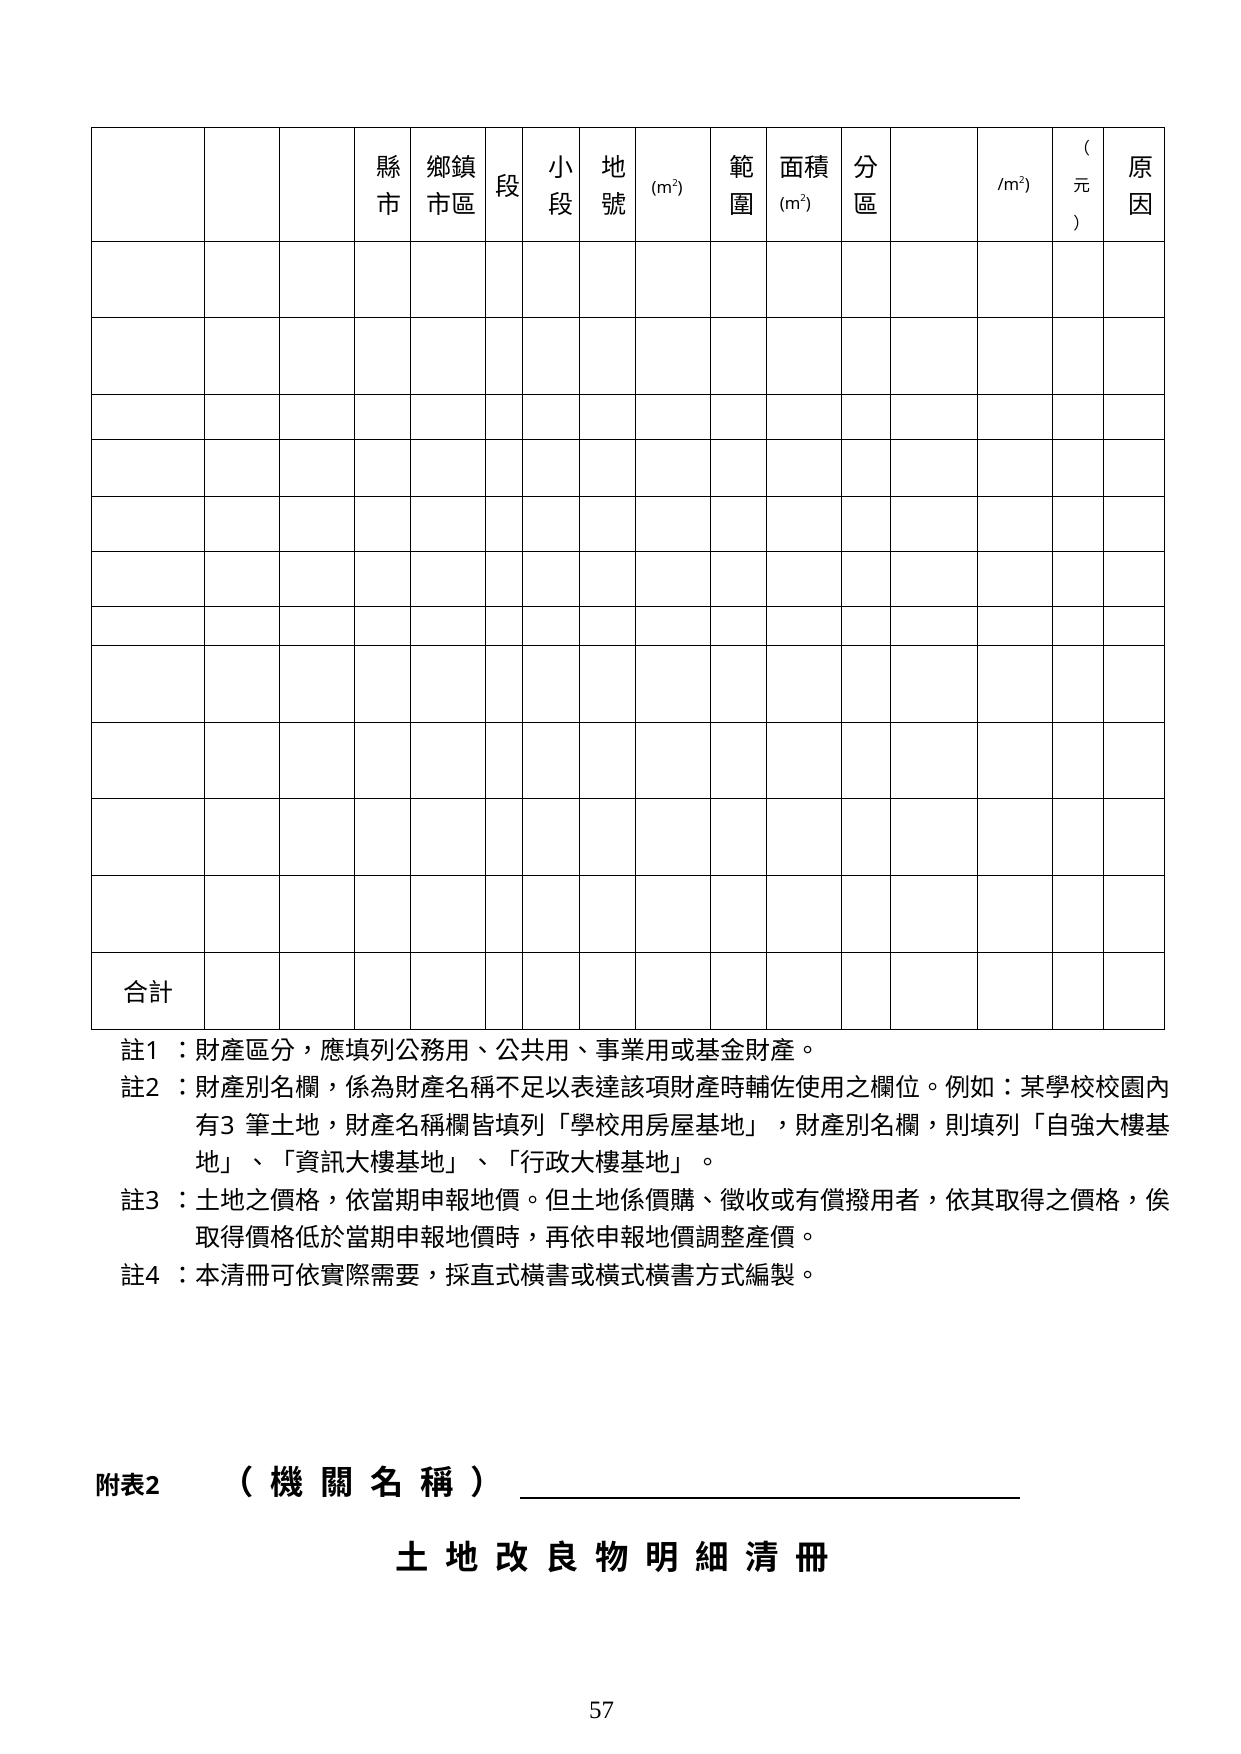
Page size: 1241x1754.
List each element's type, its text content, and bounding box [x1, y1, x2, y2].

table_cell [92, 646, 204, 722]
table_header 原因 [1104, 128, 1164, 241]
text 註4：本清冊可依實際需要，採直式橫書或橫式橫書方式編製。 [114, 1255, 1145, 1292]
table_cell [636, 646, 710, 722]
table_cell [280, 799, 354, 875]
table_header (m2) [636, 128, 710, 241]
table_cell [767, 497, 841, 551]
table_cell [767, 953, 841, 1029]
table_cell [205, 318, 279, 394]
table_cell [767, 646, 841, 722]
table_cell [92, 607, 204, 645]
table_cell [1053, 242, 1103, 317]
text 註2：財產別名欄，係為財產名稱不足以表達該項財產時輔佐使用之欄位。例如：某學校校園內有3筆土地，財產名稱欄皆填列「學校用房屋基地」，財產別名欄，則填列「自強大樓基地」、「資訊大樓基地」、「行政大樓基地」。 [114, 1067, 1185, 1180]
table_cell [411, 876, 485, 952]
table_cell [523, 552, 579, 606]
table_cell [891, 318, 977, 394]
table_header 面積(m2) [767, 128, 841, 241]
table_cell [842, 242, 890, 317]
table_cell [978, 395, 1052, 439]
table_cell [523, 646, 579, 722]
table_cell [280, 395, 354, 439]
table_cell [1104, 497, 1164, 551]
table_cell [92, 318, 204, 394]
table_cell [92, 395, 204, 439]
table_cell [355, 723, 410, 798]
table_cell [580, 723, 635, 798]
table_cell [711, 876, 766, 952]
text 註3：土地之價格，依當期申報地價。但土地係價購、徵收或有償撥用者，依其取得之價格，俟取得價格低於當期申報地價時，再依申報地價調整產價。 [114, 1180, 1185, 1255]
table_cell [411, 552, 485, 606]
table_cell [978, 723, 1052, 798]
table_cell [411, 440, 485, 496]
table_cell [767, 607, 841, 645]
table_cell [580, 953, 635, 1029]
table_cell 地號 [580, 128, 635, 241]
table_cell [1053, 497, 1103, 551]
table_cell [205, 242, 279, 317]
table_cell [92, 242, 204, 317]
table_cell [355, 607, 410, 645]
table_cell [411, 497, 485, 551]
table_cell [523, 440, 579, 496]
table_cell [411, 607, 485, 645]
table_cell [891, 395, 977, 439]
table_cell [711, 799, 766, 875]
table_cell [92, 440, 204, 496]
table_cell [580, 440, 635, 496]
table_cell [1053, 552, 1103, 606]
table_cell [486, 242, 522, 317]
table_cell [636, 876, 710, 952]
table_cell [523, 723, 579, 798]
table_cell [523, 799, 579, 875]
table_cell 縣市 [355, 128, 410, 241]
table_cell [1104, 646, 1164, 722]
table_cell [580, 607, 635, 645]
table_cell [486, 318, 522, 394]
table_cell [486, 799, 522, 875]
table_cell [711, 395, 766, 439]
table_cell [842, 723, 890, 798]
table_cell [92, 552, 204, 606]
table_cell [280, 242, 354, 317]
table_cell [711, 242, 766, 317]
table_cell [1053, 876, 1103, 952]
table_cell [1104, 876, 1164, 952]
table_cell [205, 607, 279, 645]
table_cell [280, 953, 354, 1029]
table_header 分區 [842, 128, 890, 241]
table_cell [978, 799, 1052, 875]
table_header [205, 128, 279, 241]
table_cell [580, 646, 635, 722]
table_cell [355, 395, 410, 439]
table_header 範圍 [711, 128, 766, 241]
table_cell [523, 395, 579, 439]
table_cell [280, 318, 354, 394]
table_cell [205, 552, 279, 606]
table_cell [1053, 318, 1103, 394]
table_cell [523, 876, 579, 952]
table_cell [891, 242, 977, 317]
table_cell [1053, 799, 1103, 875]
table_cell [280, 552, 354, 606]
table_cell [767, 723, 841, 798]
table_cell [523, 242, 579, 317]
table_cell [842, 876, 890, 952]
table_cell [711, 552, 766, 606]
table_cell [842, 953, 890, 1029]
table_cell [205, 953, 279, 1029]
table_cell [205, 646, 279, 722]
table_cell [891, 799, 977, 875]
table_cell [767, 395, 841, 439]
table_cell [205, 876, 279, 952]
table_cell [92, 497, 204, 551]
table_cell [411, 723, 485, 798]
table_cell [636, 497, 710, 551]
table_cell [1104, 318, 1164, 394]
table_cell [486, 395, 522, 439]
table_cell [711, 318, 766, 394]
text 附表2 （機關名稱） [95, 1442, 1145, 1517]
table_cell [355, 318, 410, 394]
table_cell [636, 607, 710, 645]
table_cell 小段 [523, 128, 579, 241]
table_cell [523, 497, 579, 551]
table_cell [1104, 723, 1164, 798]
table_cell [355, 242, 410, 317]
table_cell [411, 242, 485, 317]
table_cell [891, 607, 977, 645]
table_cell [891, 646, 977, 722]
table_cell [580, 242, 635, 317]
table_cell [978, 497, 1052, 551]
table_cell [1104, 395, 1164, 439]
table_cell [92, 876, 204, 952]
table_cell [1104, 552, 1164, 606]
table_cell [580, 876, 635, 952]
table_cell [1104, 607, 1164, 645]
table_cell [636, 799, 710, 875]
table_cell [205, 723, 279, 798]
table_cell [1053, 607, 1103, 645]
table_cell [523, 607, 579, 645]
table_cell [978, 552, 1052, 606]
table_cell [1053, 395, 1103, 439]
table_cell [1104, 799, 1164, 875]
table_cell [978, 440, 1052, 496]
table_header [92, 128, 204, 241]
table_cell [767, 242, 841, 317]
table_cell [978, 318, 1052, 394]
table_cell [711, 646, 766, 722]
table_cell [711, 497, 766, 551]
table_cell [355, 646, 410, 722]
table_cell [523, 318, 579, 394]
table_cell [280, 497, 354, 551]
table_cell [1053, 723, 1103, 798]
table_cell [355, 440, 410, 496]
table_cell [1053, 646, 1103, 722]
table_cell [891, 723, 977, 798]
table_cell [842, 318, 890, 394]
table_cell [280, 723, 354, 798]
table_cell [280, 440, 354, 496]
table_cell [205, 799, 279, 875]
table_cell 合計 [92, 953, 204, 1029]
table_cell [842, 646, 890, 722]
table_cell [891, 552, 977, 606]
table_cell [580, 318, 635, 394]
table_cell [636, 395, 710, 439]
table_header [891, 128, 977, 241]
table_cell [842, 395, 890, 439]
table_cell [767, 318, 841, 394]
table_cell [636, 723, 710, 798]
table_cell [842, 440, 890, 496]
table_cell [711, 953, 766, 1029]
table_cell [355, 799, 410, 875]
table_header [280, 128, 354, 241]
table_cell [280, 646, 354, 722]
table_cell [978, 646, 1052, 722]
text 土地改良物明細清冊 [95, 1517, 1145, 1592]
table_cell [1053, 440, 1103, 496]
table_cell [355, 552, 410, 606]
table_cell [355, 497, 410, 551]
table_cell [891, 440, 977, 496]
table_cell [355, 953, 410, 1029]
table_cell [580, 552, 635, 606]
text 註1：財產區分，應填列公務用、公共用、事業用或基金財產。 [114, 1030, 1145, 1067]
table_cell [486, 440, 522, 496]
table_cell [842, 552, 890, 606]
table_cell [1104, 440, 1164, 496]
table_cell [411, 799, 485, 875]
table_cell [580, 497, 635, 551]
table_cell [580, 395, 635, 439]
table_cell [711, 440, 766, 496]
table_cell [842, 799, 890, 875]
table_cell [280, 876, 354, 952]
table_cell [978, 607, 1052, 645]
table_cell [842, 607, 890, 645]
table_cell [636, 242, 710, 317]
table_header （元） [1053, 128, 1103, 241]
table_cell [978, 242, 1052, 317]
table_cell [636, 552, 710, 606]
table_cell [978, 876, 1052, 952]
table_cell [1053, 953, 1103, 1029]
table_cell [978, 953, 1052, 1029]
table_cell [486, 497, 522, 551]
table_cell [767, 552, 841, 606]
table_cell [411, 318, 485, 394]
table_cell [280, 607, 354, 645]
table_cell [92, 723, 204, 798]
table_cell [486, 953, 522, 1029]
table_cell [891, 497, 977, 551]
table_cell [411, 953, 485, 1029]
table_cell [355, 876, 410, 952]
table_cell [711, 607, 766, 645]
table_cell [636, 953, 710, 1029]
table_cell [523, 953, 579, 1029]
table_cell [636, 440, 710, 496]
table_cell [891, 953, 977, 1029]
table_cell [767, 799, 841, 875]
table_cell [767, 876, 841, 952]
table_cell [767, 440, 841, 496]
table_cell [486, 646, 522, 722]
table_cell [411, 395, 485, 439]
table_cell [636, 318, 710, 394]
table_cell [580, 799, 635, 875]
table_cell [486, 876, 522, 952]
table_header /m2) [978, 128, 1052, 241]
table_cell [1104, 953, 1164, 1029]
table_cell [842, 497, 890, 551]
table_cell [486, 723, 522, 798]
table_cell [891, 876, 977, 952]
table_cell [411, 646, 485, 722]
text [1089, 1338, 1239, 1395]
table_cell [92, 799, 204, 875]
table_cell 鄉鎮市區 [411, 128, 485, 241]
table_cell [205, 497, 279, 551]
table_cell 段 [486, 128, 522, 241]
table_cell [205, 440, 279, 496]
table_cell [1104, 242, 1164, 317]
table_cell [205, 395, 279, 439]
table_cell [486, 552, 522, 606]
table_cell [711, 723, 766, 798]
table_cell [486, 607, 522, 645]
